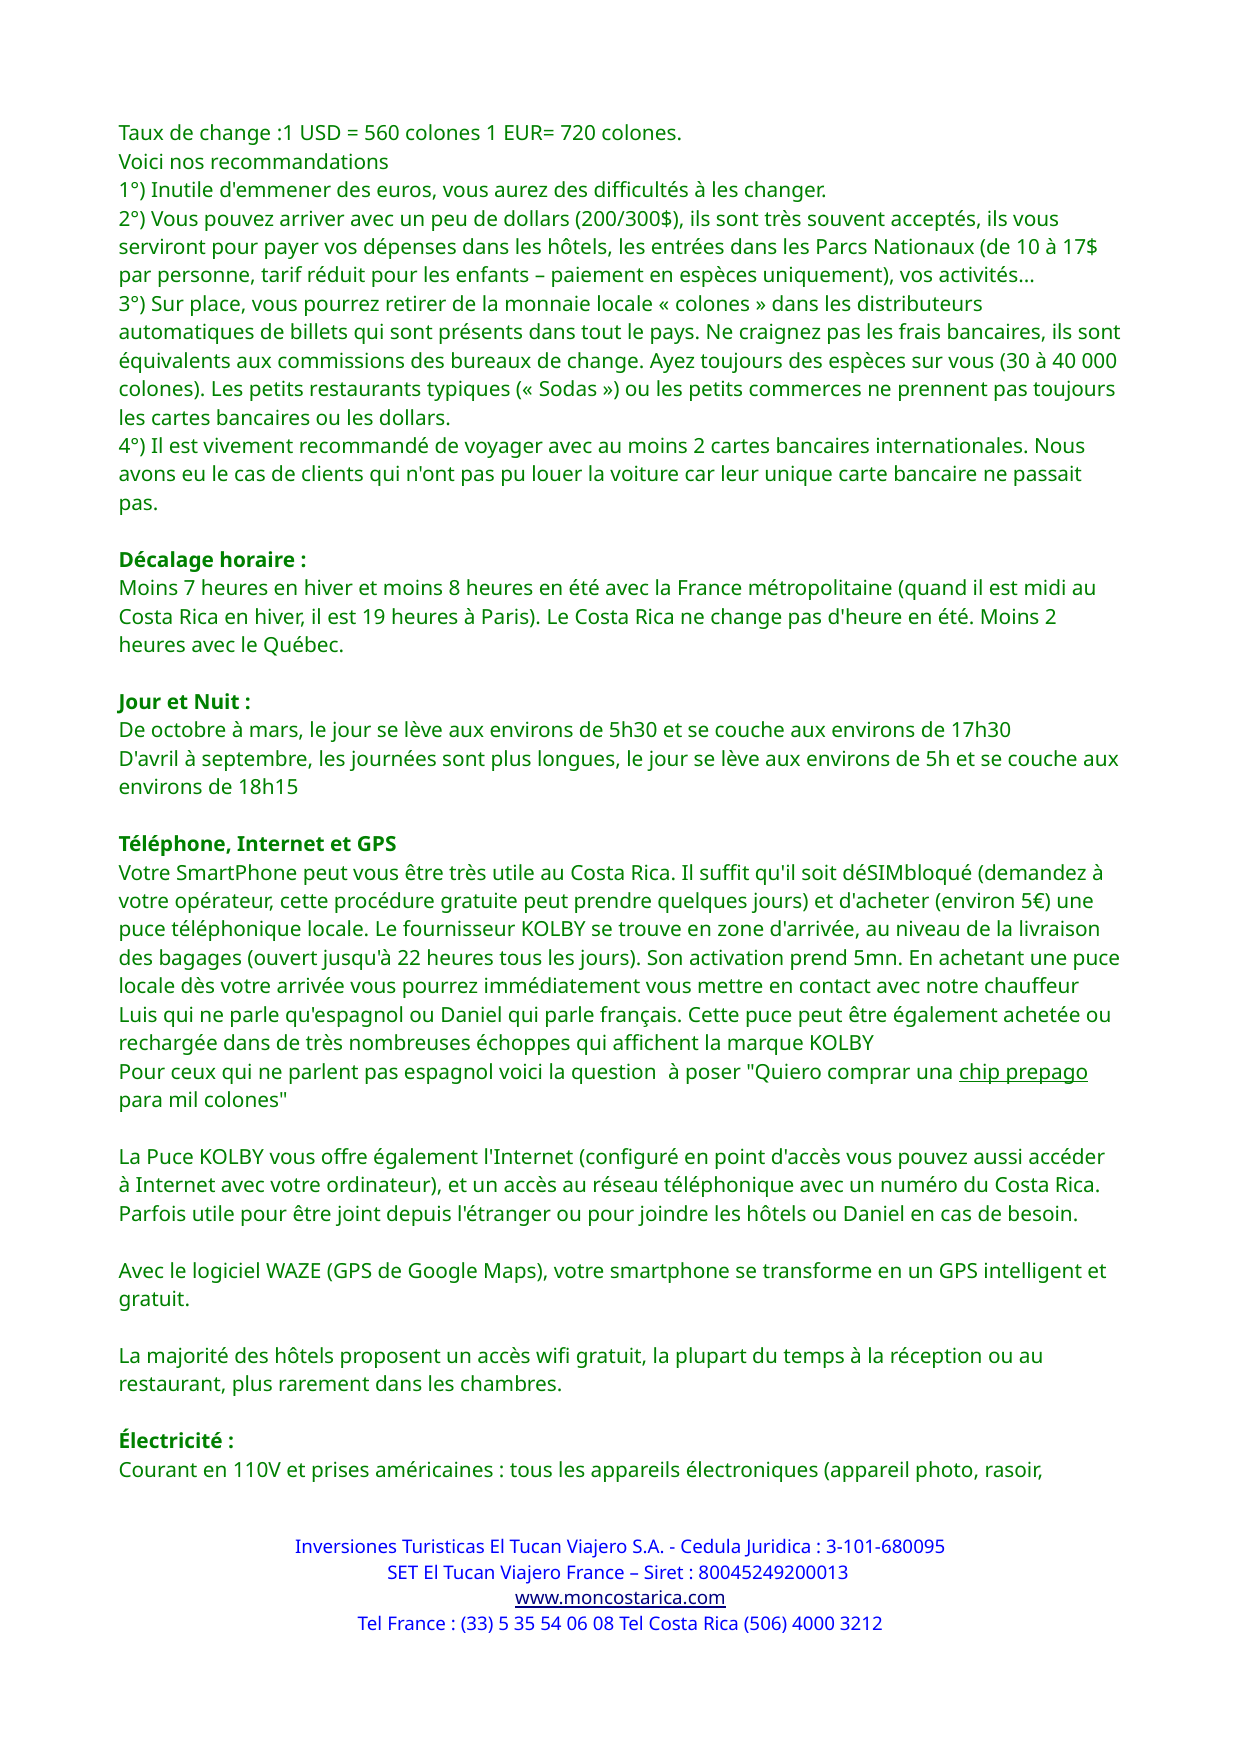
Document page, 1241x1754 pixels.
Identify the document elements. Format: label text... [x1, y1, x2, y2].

text Téléphone, Internet et GPS [118, 801, 1122, 858]
text Jour et Nuit : De octobre à mars, le jour se lève aux environs de 5h30 et se couche aux environs de 17h30 D'avril à septembre, les journées sont plus longues, le jour se lève aux environs de 5h et se couche aux environs de 18h15 [118, 687, 1122, 801]
text 4°) Il est vivement recommandé de voyager avec au moins 2 cartes bancaires internationales. Nous avons eu le cas de clients qui n'ont pas pu louer la voiture car leur unique carte bancaire ne passait pas. [118, 431, 1122, 516]
text Votre SmartPhone peut vous être très utile au Costa Rica. Il suffit qu'il soit déSIMbloqué (demandez à votre opérateur, cette procédure gratuite peut prendre quelques jours) et d'acheter (environ 5€) une puce téléphonique locale. Le fournisseur KOLBY se trouve en zone d'arrivée, au niveau de la livraison des bagages (ouvert jusqu'à 22 heures tous les jours). Son activation prend 5mn. En achetant une puce locale dès votre arrivée vous pourrez immédiatement vous mettre en contact avec notre chauffeur Luis qui ne parle qu'espagnol ou Daniel qui parle français. Cette puce peut être également achetée ou rechargée dans de très nombreuses échoppes qui affichent la marque KOLBY [118, 858, 1122, 1057]
text Moins 7 heures en hiver et moins 8 heures en été avec la France métropolitaine (quand il est midi au Costa Rica en hiver, il est 19 heures à Paris). Le Costa Rica ne change pas d'heure en été. Moins 2 heures avec le Québec. [118, 573, 1122, 687]
text Électricité : Courant en 110V et prises américaines : tous les appareils électroniques (appareil photo, rasoir, [118, 1426, 1122, 1483]
text 1°) Inutile d'emmener des euros, vous aurez des difficultés à les changer. [118, 175, 1122, 204]
text Pour ceux qui ne parlent pas espagnol voici la question à poser "Quiero comprar una chip prepago para mil colones" [118, 1057, 1122, 1114]
text Décalage horaire : [118, 545, 1122, 573]
text 3°) Sur place, vous pourrez retirer de la monnaie locale « colones » dans les distributeurs automatiques de billets qui sont présents dans tout le pays. Ne craignez pas les frais bancaires, ils sont équivalents aux commissions des bureaux de change. Ayez toujours des espèces sur vous (30 à 40 000 colones). Les petits restaurants typiques (« Sodas ») ou les petits commerces ne prennent pas toujours les cartes bancaires ou les dollars. [118, 289, 1122, 431]
text Taux de change :1 USD = 560 colones 1 EUR= 720 colones. [118, 118, 1122, 147]
text 2°) Vous pouvez arriver avec un peu de dollars (200/300$), ils sont très souvent acceptés, ils vous serviront pour payer vos dépenses dans les hôtels, les entrées dans les Parcs Nationaux (de 10 à 17$ par personne, tarif réduit pour les enfants – paiement en espèces uniquement), vos activités... [118, 204, 1122, 289]
text La Puce KOLBY vous offre également l'Internet (configuré en point d'accès vous pouvez aussi accéder à Internet avec votre ordinateur), et un accès au réseau téléphonique avec un numéro du Costa Rica. Parfois utile pour être joint depuis l'étranger ou pour joindre les hôtels ou Daniel en cas de besoin. Avec le logiciel WAZE (GPS de Google Maps), votre smartphone se transforme en un GPS intelligent et gratuit. La majorité des hôtels proposent un accès wifi gratuit, la plupart du temps à la réception ou au restaurant, plus rarement dans les chambres. [118, 1142, 1122, 1398]
text Voici nos recommandations [118, 147, 1122, 175]
